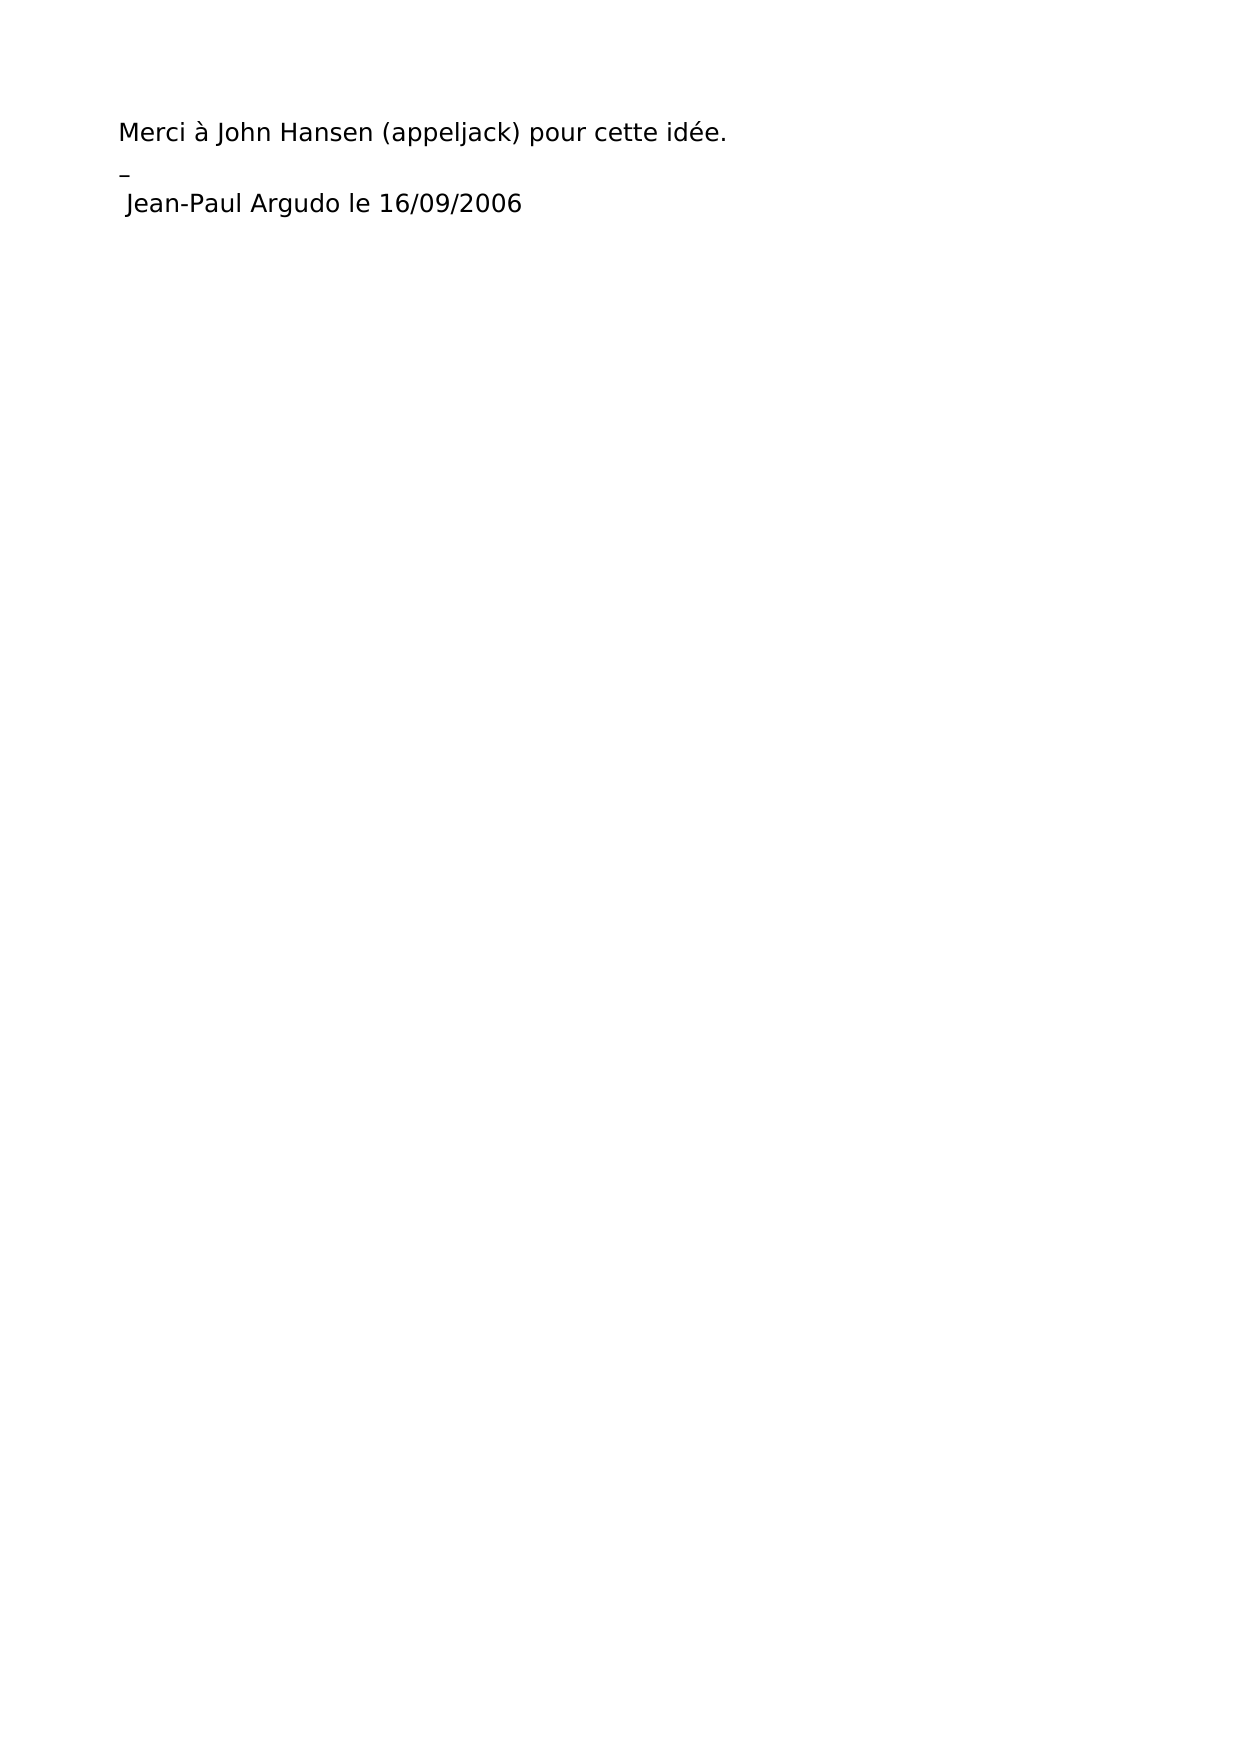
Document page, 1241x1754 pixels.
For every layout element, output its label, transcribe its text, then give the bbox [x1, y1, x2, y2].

text Merci à John Hansen (appeljack) pour cette idée. [118, 118, 1122, 147]
text – Jean-Paul Argudo le 16/09/2006 [118, 160, 1122, 218]
